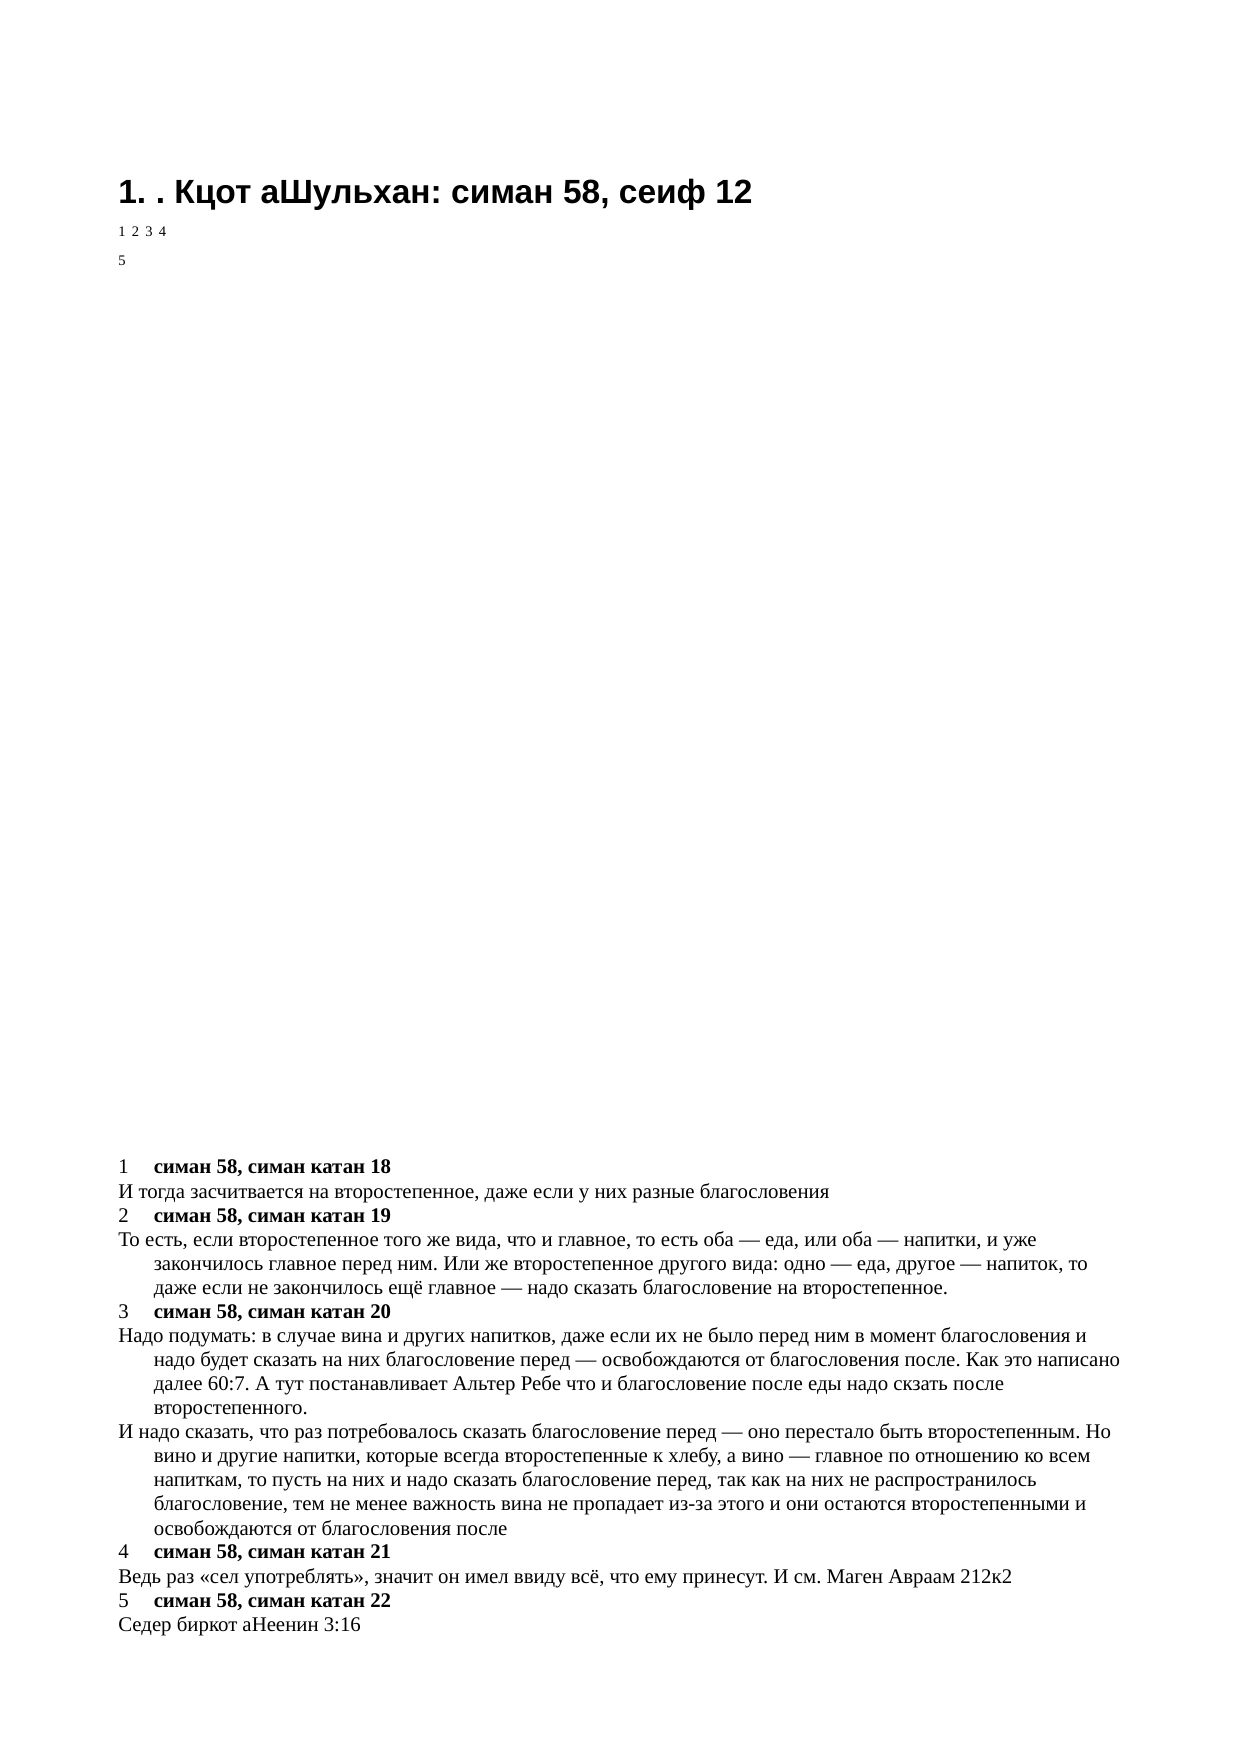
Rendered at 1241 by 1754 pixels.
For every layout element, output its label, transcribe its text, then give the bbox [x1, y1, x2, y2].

subtitle . Кцот аШульхан: симан 58, сеиф 12 [118, 147, 1122, 176]
text Ведь раз «сел употреблять», значит он имел ввиду всё, что ему принесут. И см. Маген Авраам 212к2 [118, 1525, 1122, 1583]
text симан 58, симан катан 18 [118, 998, 1122, 1022]
text Седер биркот аНеенин 3:16 [118, 1607, 1122, 1636]
text И тогда засчитвается на второстепенное, даже если у них разные благословения [118, 1022, 1122, 1051]
text симан 58, симан катан 19 [118, 1051, 1122, 1075]
text Надо подумать: в случае вина и других напитков, даже если их не было перед ним в момент благословения и надо будет сказать на них благословение перед — освобождаются от благословения после. Как это написано далее 60:7. А тут постанавливает Альтер Ребе что и благословение после еды надо скзать после второстепенного. [118, 1214, 1122, 1329]
text симан 58, симан катан 20 [118, 1190, 1122, 1214]
text То есть, если второстепенное того же вида, что и главное, то есть оба — еда, или оба — напитки, и уже закончилось главное перед ним. Или же второстепенное другого вида: одно — еда, другое — напиток, то даже если не закончилось ещё главное — надо сказать благословение на второстепенное. [118, 1075, 1122, 1190]
text симан 58, симан катан 22 [118, 1583, 1122, 1607]
text симан 58, симан катан 21 [118, 1501, 1122, 1525]
text И надо сказать, что раз потребовалось сказать благословение перед — оно перестало быть второстепенным. Но вино и другие напитки, которые всегда второстепенные к хлебу, а вино — главное по отношению ко всем напиткам, то пусть на них и надо сказать благословение перед, так как на них не распространилось благословение, тем не менее важность вина не пропадает из-за этого и они остаются второстепенными и освобождаются от благословения после [118, 1329, 1122, 1501]
